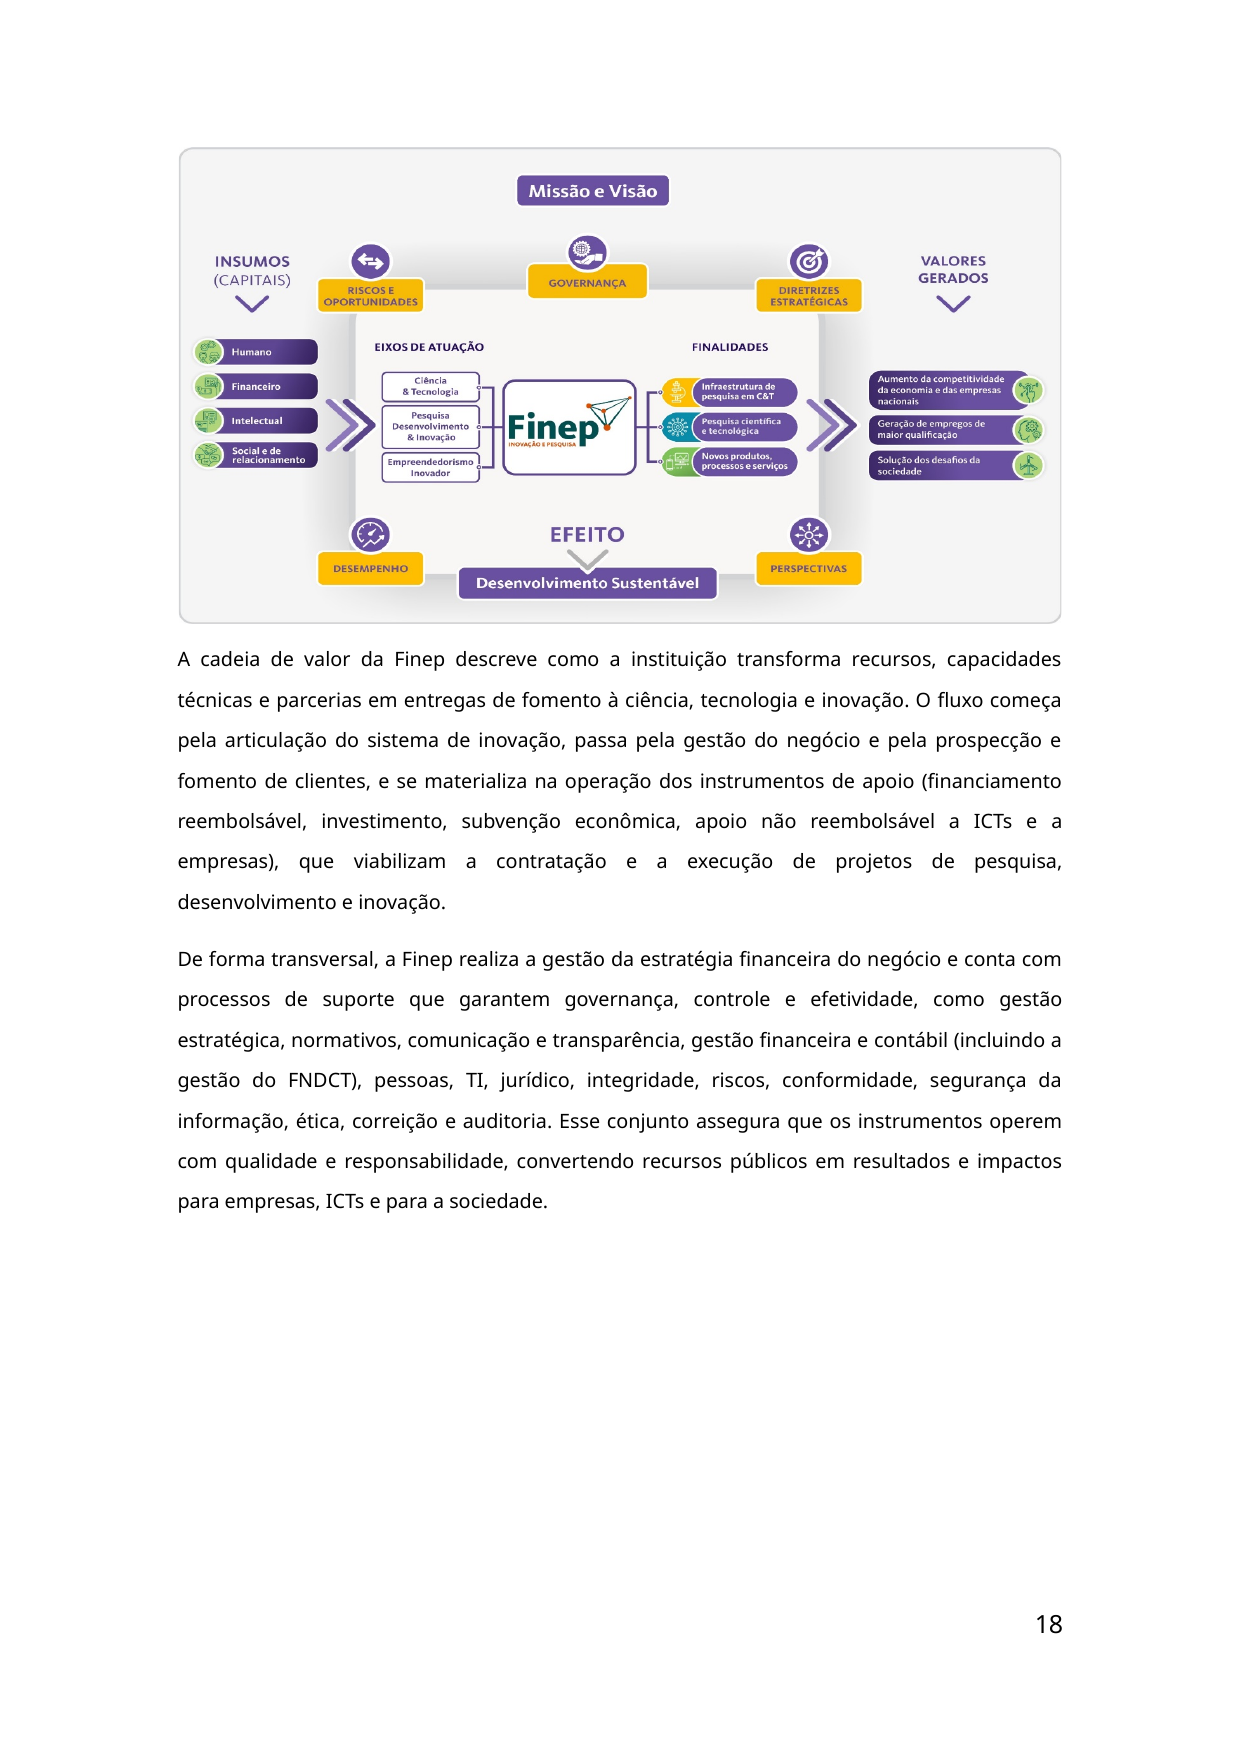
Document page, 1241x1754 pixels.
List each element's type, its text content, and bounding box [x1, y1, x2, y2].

text A cadeia de valor da Finep descreve como a instituição transforma recursos, capacidades técnicas e parcerias em entregas de fomento à ciência, tecnologia e inovação. O fluxo começa pela articulação do sistema de inovação, passa pela gestão do negócio e pela prospecção e fomento de clientes, e se materializa na operação dos instrumentos de apoio (financiamento reembolsável, investimento, subvenção econômica, apoio não reembolsável a ICTs e a empresas), que viabilizam a contratação e a execução de projetos de pesquisa, desenvolvimento e inovação. [177, 646, 1063, 915]
text De forma transversal, a Finep realiza a gestão da estratégia financeira do negócio e conta com processos de suporte que garantem governança, controle e efetividade, como gestão estratégica, normativos, comunicação e transparência, gestão financeira e contábil (incluindo a gestão do FNDCT), pessoas, TI, jurídico, integridade, riscos, conformidade, segurança da informação, ética, correição e auditoria. Esse conjunto assegura que os instrumentos operem com qualidade e responsabilidade, convertendo recursos públicos em resultados e impactos para empresas, ICTs e para a sociedade. [177, 945, 1063, 1215]
